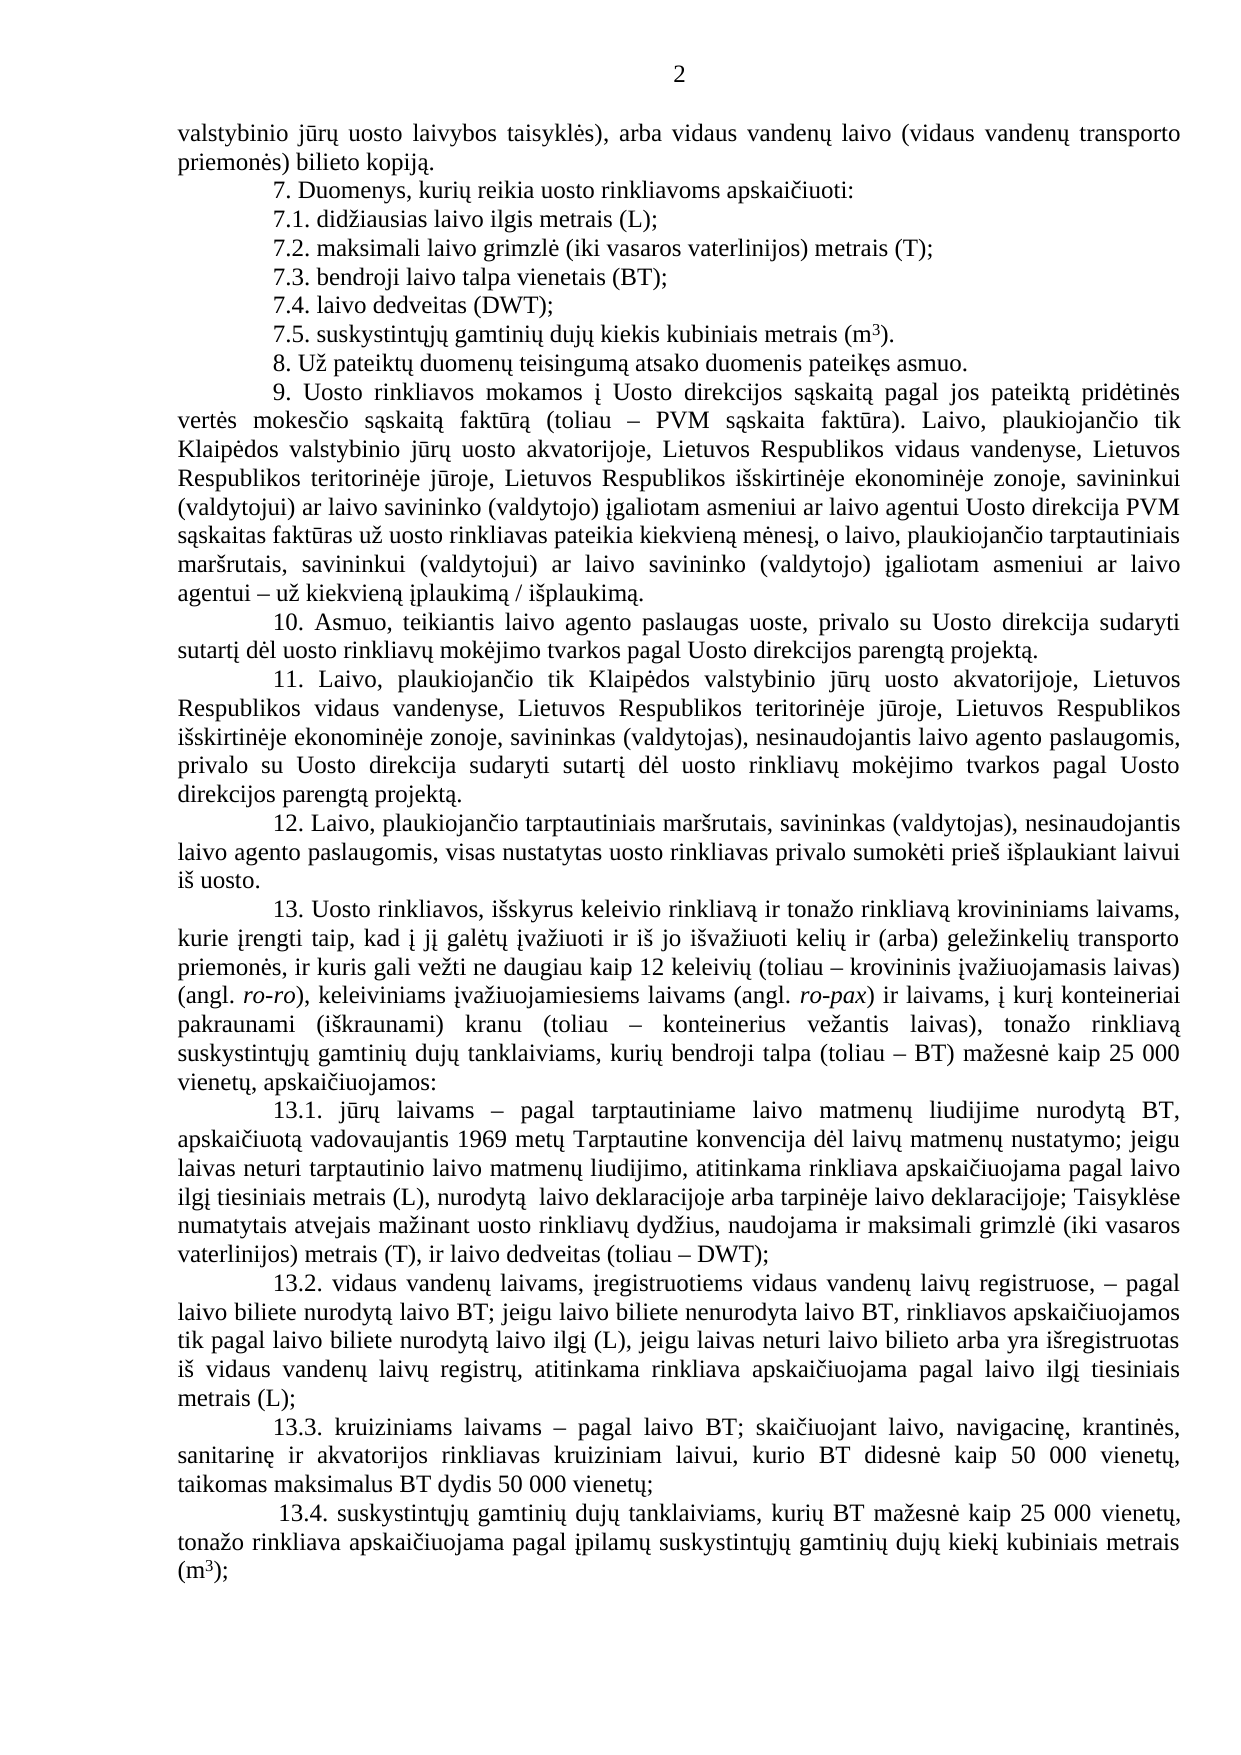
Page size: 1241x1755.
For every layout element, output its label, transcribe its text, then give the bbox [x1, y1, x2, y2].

text 7.4. laivo dedveitas (DWT); [177, 291, 1181, 319]
text 12. Laivo, plaukiojančio tarptautiniais maršrutais, savininkas (valdytojas), nesinaudojantis laivo agento paslaugomis, visas nustatytas uosto rinkliavas privalo sumokėti prieš išplaukiant laivui iš uosto. [177, 808, 1181, 894]
text 9. Uosto rinkliavos mokamos į Uosto direkcijos sąskaitą pagal jos pateiktą pridėtinės vertės mokesčio sąskaitą faktūrą (toliau – PVM sąskaita faktūra). Laivo, plaukiojančio tik Klaipėdos valstybinio jūrų uosto akvatorijoje, Lietuvos Respublikos vidaus vandenyse, Lietuvos Respublikos teritorinėje jūroje, Lietuvos Respublikos išskirtinėje ekonominėje zonoje, savininkui (valdytojui) ar laivo savininko (valdytojo) įgaliotam asmeniui ar laivo agentui Uosto direkcija PVM sąskaitas faktūras už uosto rinkliavas pateikia kiekvieną mėnesį, o laivo, plaukiojančio tarptautiniais maršrutais, savininkui (valdytojui) ar laivo savininko (valdytojo) įgaliotam asmeniui ar laivo agentui – už kiekvieną įplaukimą / išplaukimą. [177, 377, 1181, 607]
text 13.3. kruiziniams laivams – pagal laivo BT; skaičiuojant laivo, navigacinę, krantinės, sanitarinę ir akvatorijos rinkliavas kruiziniam laivui, kurio BT didesnė kaip 50 000 vienetų, taikomas maksimalus BT dydis 50 000 vienetų; [177, 1412, 1181, 1498]
text 7.2. maksimali laivo grimzlė (iki vasaros vaterlinijos) metrais (T); [177, 233, 1181, 262]
text 10. Asmuo, teikiantis laivo agento paslaugas uoste, privalo su Uosto direkcija sudaryti sutartį dėl uosto rinkliavų mokėjimo tvarkos pagal Uosto direkcijos parengtą projektą. [177, 607, 1181, 664]
text 13.2. vidaus vandenų laivams, įregistruotiems vidaus vandenų laivų registruose, – pagal laivo biliete nurodytą laivo BT; jeigu laivo biliete nenurodyta laivo BT, rinkliavos apskaičiuojamos tik pagal laivo biliete nurodytą laivo ilgį (L), jeigu laivas neturi laivo bilieto arba yra išregistruotas iš vidaus vandenų laivų registrų, atitinkama rinkliava apskaičiuojama pagal laivo ilgį tiesiniais metrais (L); [177, 1268, 1181, 1412]
text 7.3. bendroji laivo talpa vienetais (BT); [177, 262, 1181, 291]
text valstybinio jūrų uosto laivybos taisyklės), arba vidaus vandenų laivo (vidaus vandenų transporto priemonės) bilieto kopiją. [177, 118, 1181, 176]
text 7.5. suskystintųjų gamtinių dujų kiekis kubiniais metrais (m3). [177, 319, 1181, 348]
text 13.4. suskystintųjų gamtinių dujų tanklaiviams, kurių BT mažesnė kaip 25 000 vienetų, tonažo rinkliava apskaičiuojama pagal įpilamų suskystintųjų gamtinių dujų kiekį kubiniais metrais (m3); [177, 1498, 1181, 1584]
text 13. Uosto rinkliavos, išskyrus keleivio rinkliavą ir tonažo rinkliavą krovininiams laivams, kurie įrengti taip, kad į jį galėtų įvažiuoti ir iš jo išvažiuoti kelių ir (arba) geležinkelių transporto priemonės, ir kuris gali vežti ne daugiau kaip 12 keleivių (toliau – krovininis įvažiuojamasis laivas) (angl. ro-ro), keleiviniams įvažiuojamiesiems laivams (angl. ro-pax) ir laivams, į kurį konteineriai pakraunami (iškraunami) kranu (toliau – konteinerius vežantis laivas), tonažo rinkliavą suskystintųjų gamtinių dujų tanklaiviams, kurių bendroji talpa (toliau – BT) mažesnė kaip 25 000 vienetų, apskaičiuojamos: [177, 894, 1181, 1096]
text 7.1. didžiausias laivo ilgis metrais (L); [177, 204, 1181, 233]
text 11. Laivo, plaukiojančio tik Klaipėdos valstybinio jūrų uosto akvatorijoje, Lietuvos Respublikos vidaus vandenyse, Lietuvos Respublikos teritorinėje jūroje, Lietuvos Respublikos išskirtinėje ekonominėje zonoje, savininkas (valdytojas), nesinaudojantis laivo agento paslaugomis, privalo su Uosto direkcija sudaryti sutartį dėl uosto rinkliavų mokėjimo tvarkos pagal Uosto direkcijos parengtą projektą. [177, 664, 1181, 808]
text 8. Už pateiktų duomenų teisingumą atsako duomenis pateikęs asmuo. [177, 348, 1181, 377]
text 7. Duomenys, kurių reikia uosto rinkliavoms apskaičiuoti: [177, 176, 1181, 204]
text 13.1. jūrų laivams – pagal tarptautiniame laivo matmenų liudijime nurodytą BT, apskaičiuotą vadovaujantis 1969 metų Tarptautine konvencija dėl laivų matmenų nustatymo; jeigu laivas neturi tarptautinio laivo matmenų liudijimo, atitinkama rinkliava apskaičiuojama pagal laivo ilgį tiesiniais metrais (L), nurodytą laivo deklaracijoje arba tarpinėje laivo deklaracijoje; Taisyklėse numatytais atvejais mažinant uosto rinkliavų dydžius, naudojama ir maksimali grimzlė (iki vasaros vaterlinijos) metrais (T), ir laivo dedveitas (toliau – DWT); [177, 1096, 1181, 1268]
